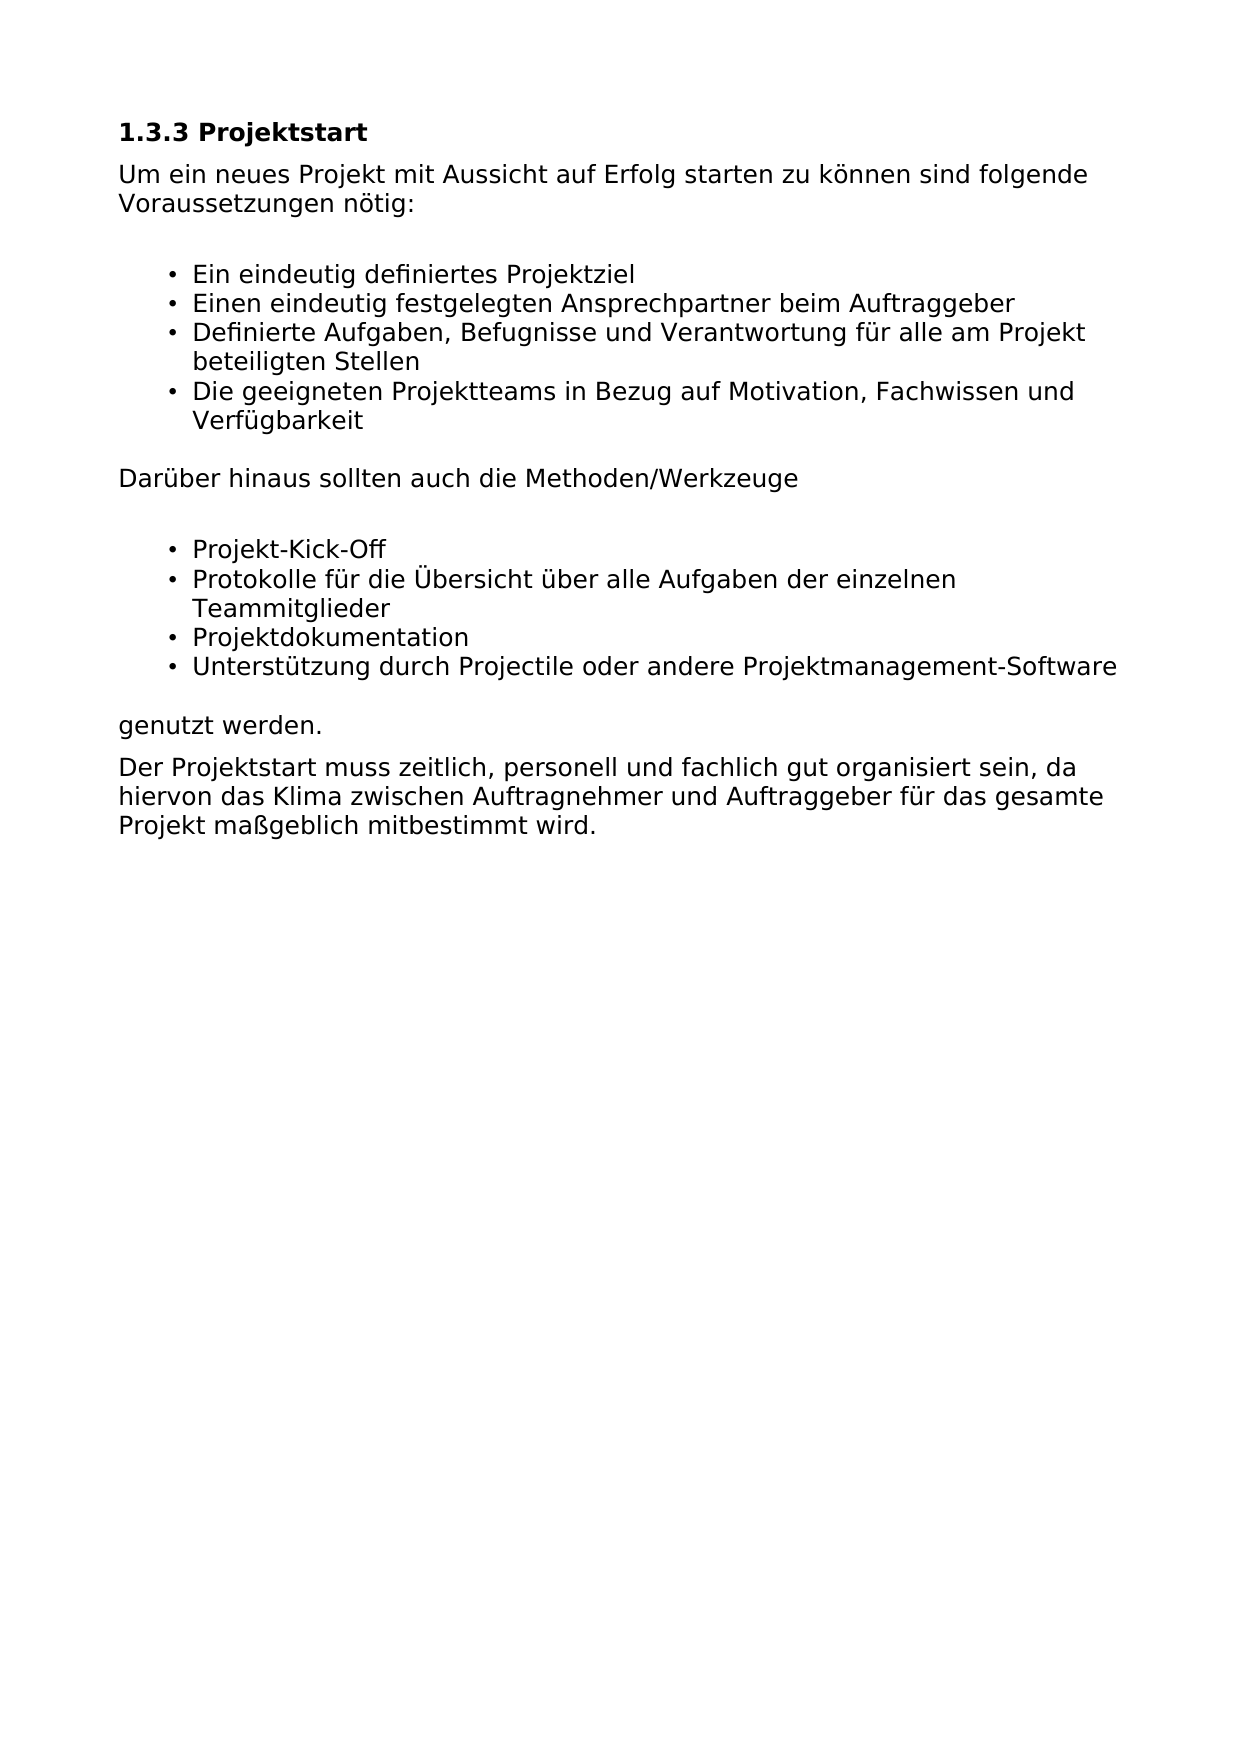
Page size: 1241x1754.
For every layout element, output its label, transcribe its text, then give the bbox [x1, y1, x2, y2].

text genutzt werden. [118, 711, 1122, 740]
text Um ein neues Projekt mit Aussicht auf Erfolg starten zu können sind folgende Voraussetzungen nötig: [118, 160, 1122, 218]
text Darüber hinaus sollten auch die Methoden/Werkzeuge [118, 464, 1122, 494]
text 1.3.3 Projektstart [118, 118, 1122, 147]
list Einen eindeutig festgelegten Ansprechpartner beim Auftraggeber [177, 289, 1122, 318]
text Der Projektstart muss zeitlich, personell und fachlich gut organisiert sein, da hiervon das Klima zwischen Auftragnehmer und Auftraggeber für das gesamte Projekt maßgeblich mitbestimmt wird. [118, 753, 1122, 840]
list Ein eindeutig definiertes Projektziel [177, 260, 1122, 289]
list Unterstützung durch Projectile oder andere Projektmanagement-Software [177, 652, 1122, 682]
list Projektdokumentation [177, 623, 1122, 652]
list Protokolle für die Übersicht über alle Aufgaben der einzelnen Teammitglieder [177, 565, 1122, 623]
list Definierte Aufgaben, Befugnisse und Verantwortung für alle am Projekt beteiligten Stellen [177, 318, 1122, 377]
list Die geeigneten Projektteams in Bezug auf Motivation, Fachwissen und Verfügbarkeit [177, 377, 1122, 435]
list Projekt-Kick-Off [177, 536, 1122, 565]
